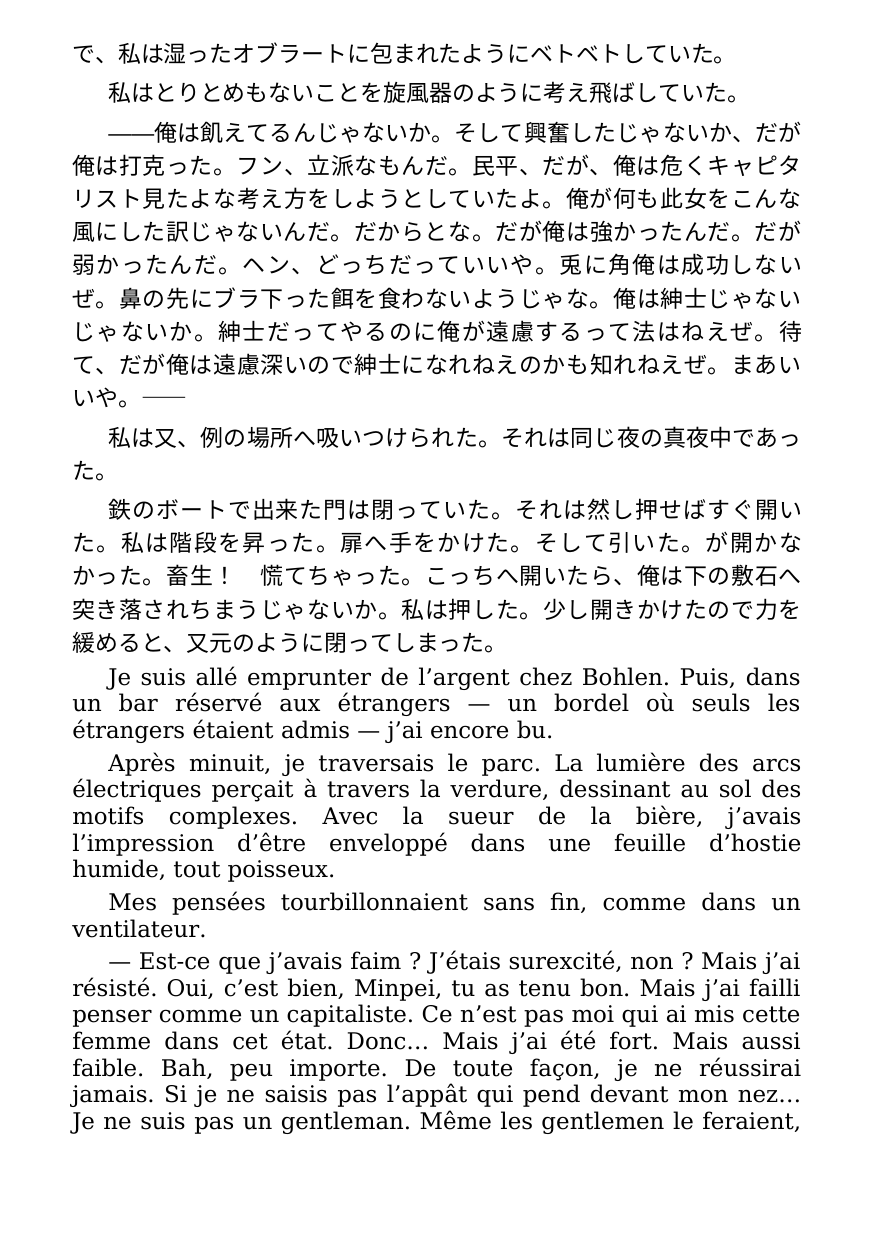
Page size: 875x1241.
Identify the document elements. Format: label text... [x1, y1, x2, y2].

text 私は又、例の場所へ吸いつけられた。それは同じ夜の真夜中であった。 [72, 419, 802, 486]
text Mes pensées tourbillonnaient sans fin, comme dans un ventilateur. [72, 889, 802, 942]
text ――俺は飢えてるんじゃないか。そして興奮したじゃないか、だが俺は打克った。フン、立派なもんだ。民平、だが、俺は危くキャピタリスト見たよな考え方をしようとしていたよ。俺が何も此女をこんな風にした訳じゃないんだ。だからとな。だが俺は強かったんだ。だが弱かったんだ。ヘン、どっちだっていいや。兎に角俺は成功しないぜ。鼻の先にブラ下った餌を食わないようじゃな。俺は紳士じゃないじゃないか。紳士だってやるのに俺が遠慮するって法はねえぜ。待て、だが俺は遠慮深いので紳士になれねえのかも知れねえぜ。まあいいや。―― [72, 114, 802, 413]
text — Est-ce que j’avais faim ? J’étais surexcité, non ? Mais j’ai résisté. Oui, c’est bien, Minpei, tu as tenu bon. Mais j’ai failli penser comme un capitaliste. Ce n’est pas moi qui ai mis cette femme dans cet état. Donc… Mais j’ai été fort. Mais aussi faible. Bah, peu importe. De toute façon, je ne réussirai jamais. Si je ne saisis pas l’appât qui pend devant mon nez… Je ne suis pas un gentleman. Même les gentlemen le feraient, [72, 948, 802, 1135]
text 鉄のボートで出来た門は閉っていた。それは然し押せばすぐ開いた。私は階段を昇った。扉へ手をかけた。そして引いた。が開かなかった。畜生！ 慌てちゃった。こっちへ開いたら、俺は下の敷石へ突き落されちまうじゃないか。私は押した。少し開きかけたので力を緩めると、又元のように閉ってしまった。 [72, 492, 802, 658]
text で、私は湿ったオブラートに包まれたようにベトベトしていた。 [72, 36, 802, 69]
text Je suis allé emprunter de l’argent chez Bohlen. Puis, dans un bar réservé aux étrangers — un bordel où seuls les étrangers étaient admis — j’ai encore bu. [72, 664, 802, 744]
text Après minuit, je traversais le parc. La lumière des arcs électriques perçait à travers la verdure, dessinant au sol des motifs complexes. Avec la sueur de la bière, j’avais l’impression d’être enveloppé dans une feuille d’hostie humide, tout poisseux. [72, 750, 802, 883]
text 私はとりとめもないことを旋風器のように考え飛ばしていた。 [72, 75, 802, 108]
